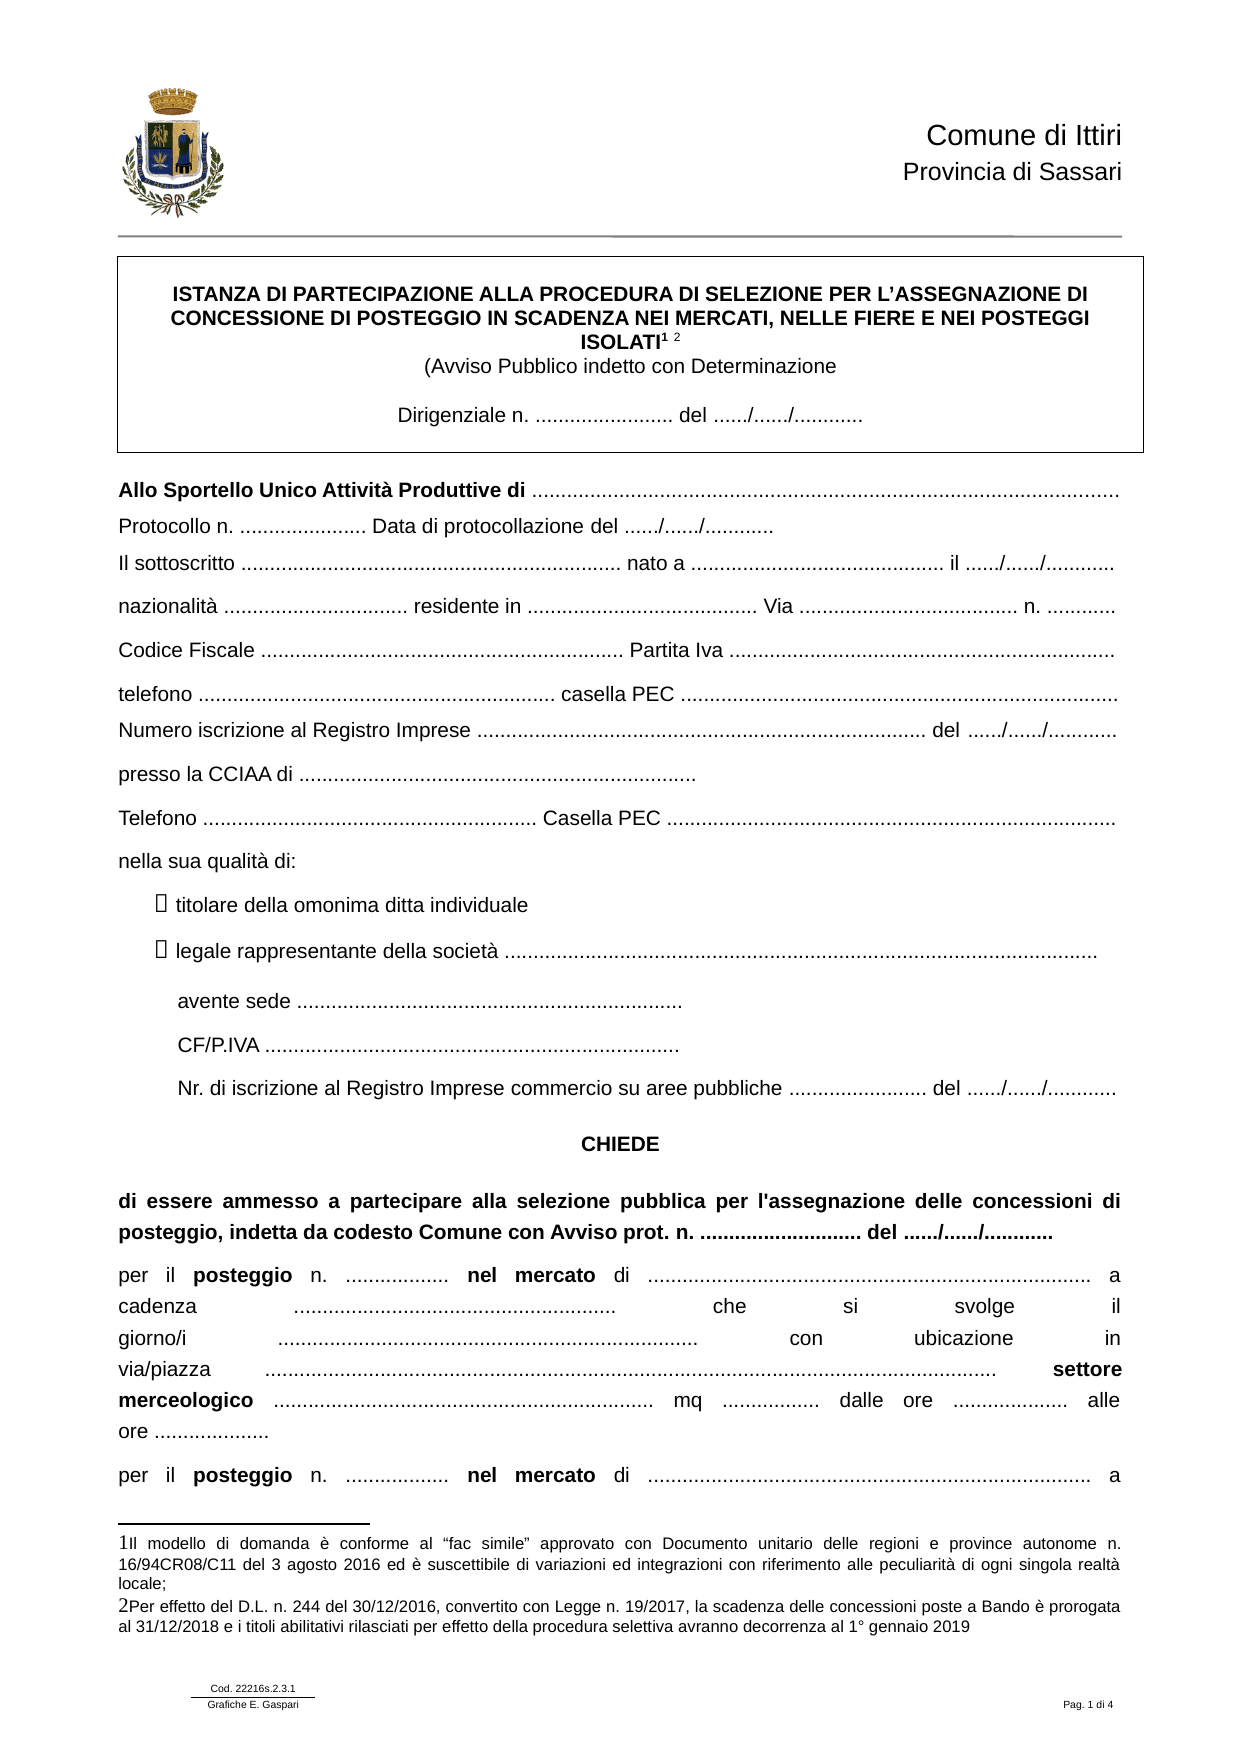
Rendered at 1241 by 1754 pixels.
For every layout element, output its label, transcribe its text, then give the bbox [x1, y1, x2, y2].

text nazionalità ................................ residente in ........................................ Via ...................................... n. ............ [118, 594, 1122, 618]
text Il sottoscritto .................................................................. nato a ............................................ il ....../....../............ [118, 551, 1122, 575]
text di essere ammesso a partecipare alla selezione pubblica per l'assegnazione delle concessioni di posteggio, indetta da codesto Comune con Avviso prot. n. ............................ del ....../....../............ [118, 1188, 1122, 1243]
text telefono .............................................................. casella PEC ............................................................................ [118, 682, 1122, 706]
text presso la CCIAA di ..................................................................... [118, 762, 1122, 786]
picture [122, 87, 224, 219]
text Telefono .......................................................... Casella PEC .............................................................................. [118, 805, 1122, 829]
text CF/P.IVA ........................................................................ [177, 1032, 1122, 1056]
table_header ISTANZA DI PARTECIPAZIONE ALLA PROCEDURA DI SELEZIONE PER L’ASSEGNAZIONE DI CONCESSIONE DI POSTEGGIO IN SCADENZA NEI MERCATI, NELLE FIERE E NEI POSTEGGI ISOLATI (Avviso Pubblico indetto con Determinazione Dirigenziale n. ........................ del ....../....../............ [118, 257, 1143, 452]
text Comune di Ittiri [224, 118, 1122, 152]
text Provincia di Sassari [224, 157, 1122, 185]
text avente sede ................................................................... [177, 989, 1122, 1013]
text  legale rappresentante della società ....................................................................................................... [153, 932, 1122, 966]
text Codice Fiscale ............................................................... Partita Iva ................................................................... [118, 638, 1122, 662]
text  titolare della omonima ditta individuale [153, 886, 1122, 919]
text per il posteggio n. .................. nel mercato di ............................................................................. a [118, 1463, 1122, 1487]
text per il posteggio n. .................. nel mercato di ............................................................................. a cadenza ........................................................ che si svolge il giorno/i ......................................................................... con ubicazione in via/piazza ............................................................................................................................... settore merceologico .................................................................. mq ................. dalle ore .................... alle ore .................... [118, 1263, 1122, 1443]
text CHIEDE [118, 1132, 1122, 1156]
text Allo Sportello Unico Attività Produttive di [118, 478, 1122, 502]
text nella sua qualità di: [118, 849, 1122, 873]
text Numero iscrizione al Registro Imprese .............................................................................. del ....../....../............ [118, 718, 1122, 742]
text Protocollo n. ...................... Data di protocollazione del ....../....../............ [118, 514, 1122, 538]
text Nr. di iscrizione al Registro Imprese commercio su aree pubbliche ........................ del ....../....../............ [177, 1076, 1122, 1100]
